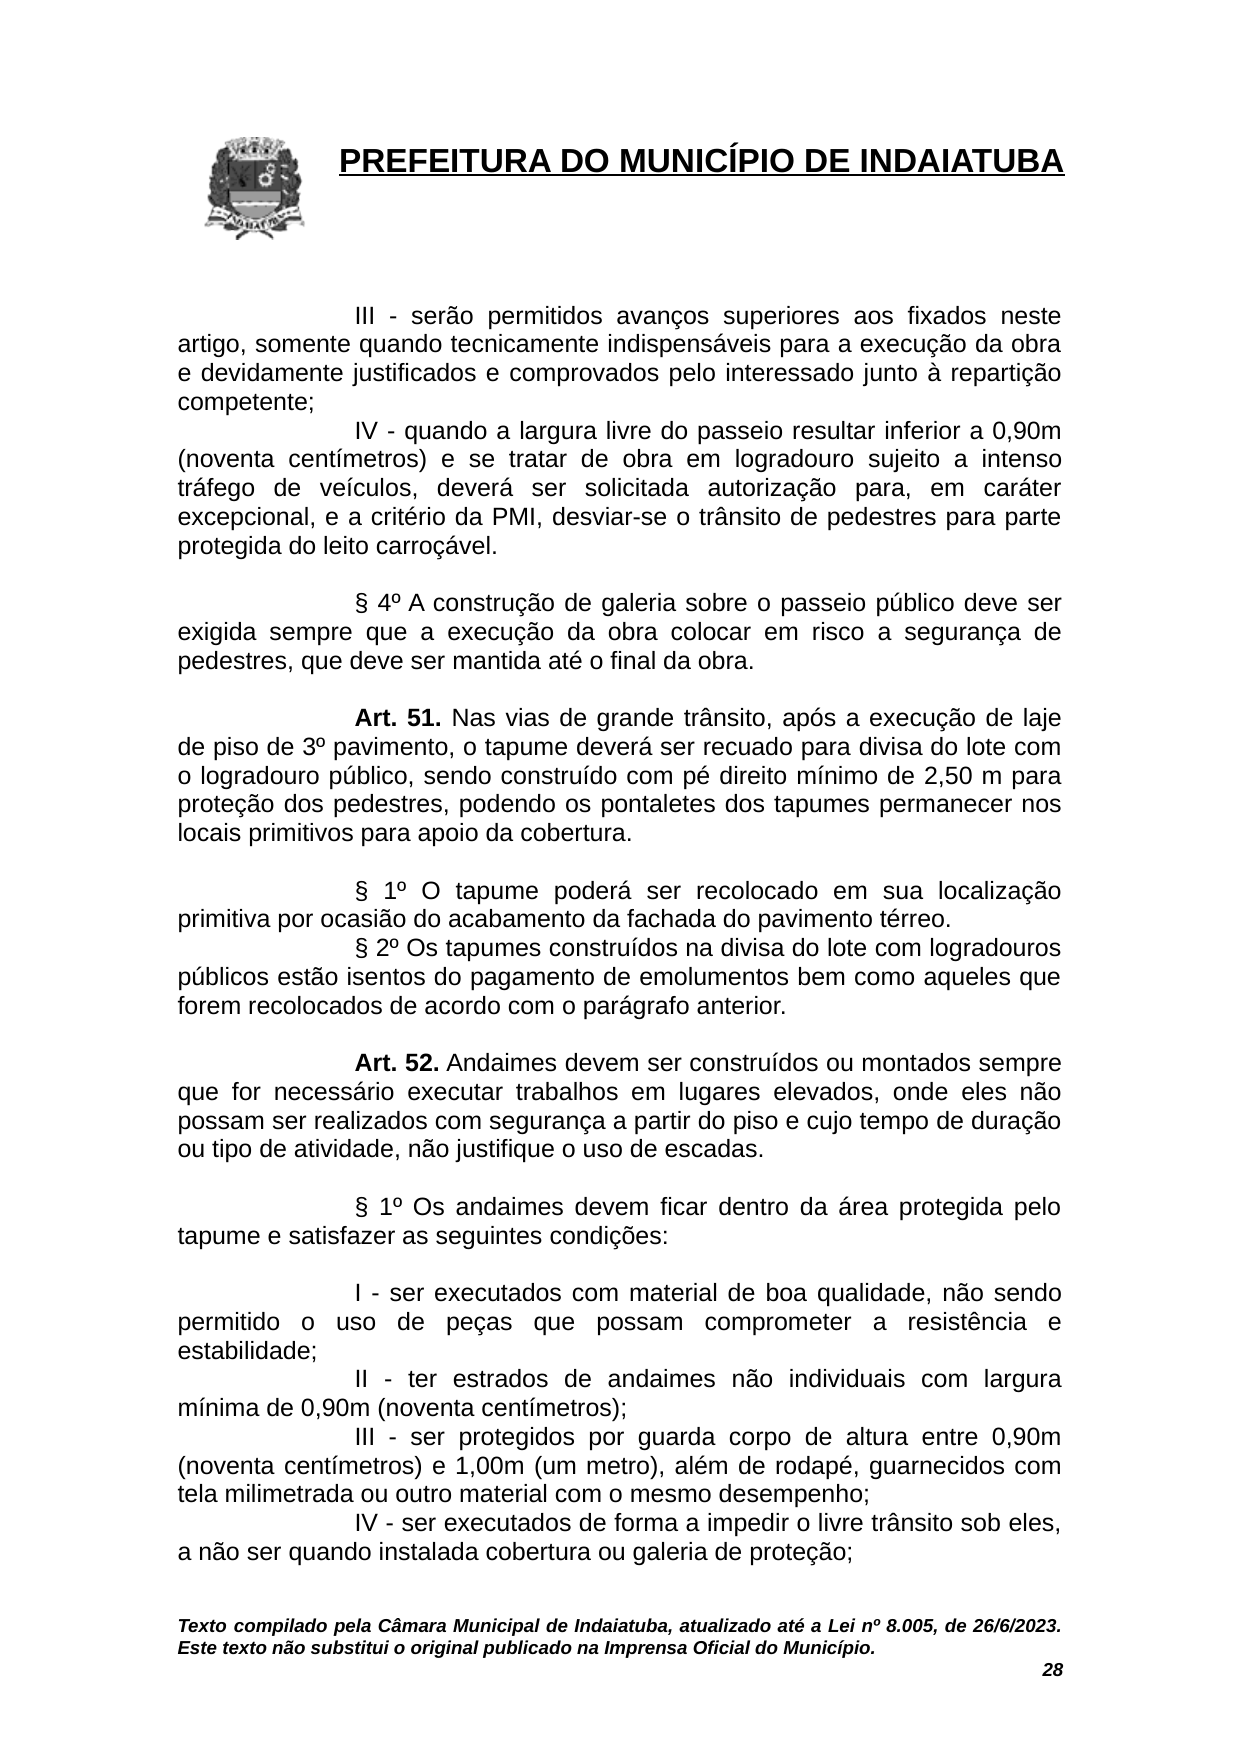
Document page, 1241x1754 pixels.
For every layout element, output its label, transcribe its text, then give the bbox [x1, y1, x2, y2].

text IV - quando a largura livre do passeio resultar inferior a 0,90m (noventa centímetros) e se tratar de obra em logradouro sujeito a intenso tráfego de veículos, deverá ser solicitada autorização para, em caráter excepcional, e a critério da PMI, desviar-se o trânsito de pedestres para parte protegida do leito carroçável. [177, 416, 1063, 559]
text II - ter estrados de andaimes não individuais com largura mínima de 0,90m (noventa centímetros); [177, 1364, 1063, 1422]
text § 4º A construção de galeria sobre o passeio público deve ser exigida sempre que a execução da obra colocar em risco a segurança de pedestres, que deve ser mantida até o final da obra. [177, 588, 1063, 674]
text IV - ser executados de forma a impedir o livre trânsito sob eles, a não ser quando instalada cobertura ou galeria de proteção; [177, 1508, 1063, 1566]
text § 1º Os andaimes devem ficar dentro da área protegida pelo tapume e satisfazer as seguintes condições: [177, 1192, 1063, 1249]
text § 2º Os tapumes construídos na divisa do lote com logradouros públicos estão isentos do pagamento de emolumentos bem como aqueles que forem recolocados de acordo com o parágrafo anterior. [177, 933, 1063, 1019]
text III - serão permitidos avanços superiores aos fixados neste artigo, somente quando tecnicamente indispensáveis para a execução da obra e devidamente justificados e comprovados pelo interessado junto à repartição competente; [177, 301, 1063, 416]
text § 1º O tapume poderá ser recolocado em sua localização primitiva por ocasião do acabamento da fachada do pavimento térreo. [177, 876, 1063, 933]
text III - ser protegidos por guarda corpo de altura entre 0,90m (noventa centímetros) e 1,00m (um metro), além de rodapé, guarnecidos com tela milimetrada ou outro material com o mesmo desempenho; [177, 1422, 1063, 1508]
text I - ser executados com material de boa qualidade, não sendo permitido o uso de peças que possam comprometer a resistência e estabilidade; [177, 1278, 1063, 1364]
text Art. 51. Nas vias de grande trânsito, após a execução de laje de piso de 3º pavimento, o tapume deverá ser recuado para divisa do lote com o logradouro público, sendo construído com pé direito mínimo de 2,50 m para proteção dos pedestres, podendo os pontaletes dos tapumes permanecer nos locais primitivos para apoio da cobertura. [177, 703, 1063, 847]
text Art. 52. Andaimes devem ser construídos ou montados sempre que for necessário executar trabalhos em lugares elevados, onde eles não possam ser realizados com segurança a partir do piso e cujo tempo de duração ou tipo de atividade, não justifique o uso de escadas. [177, 1048, 1063, 1163]
